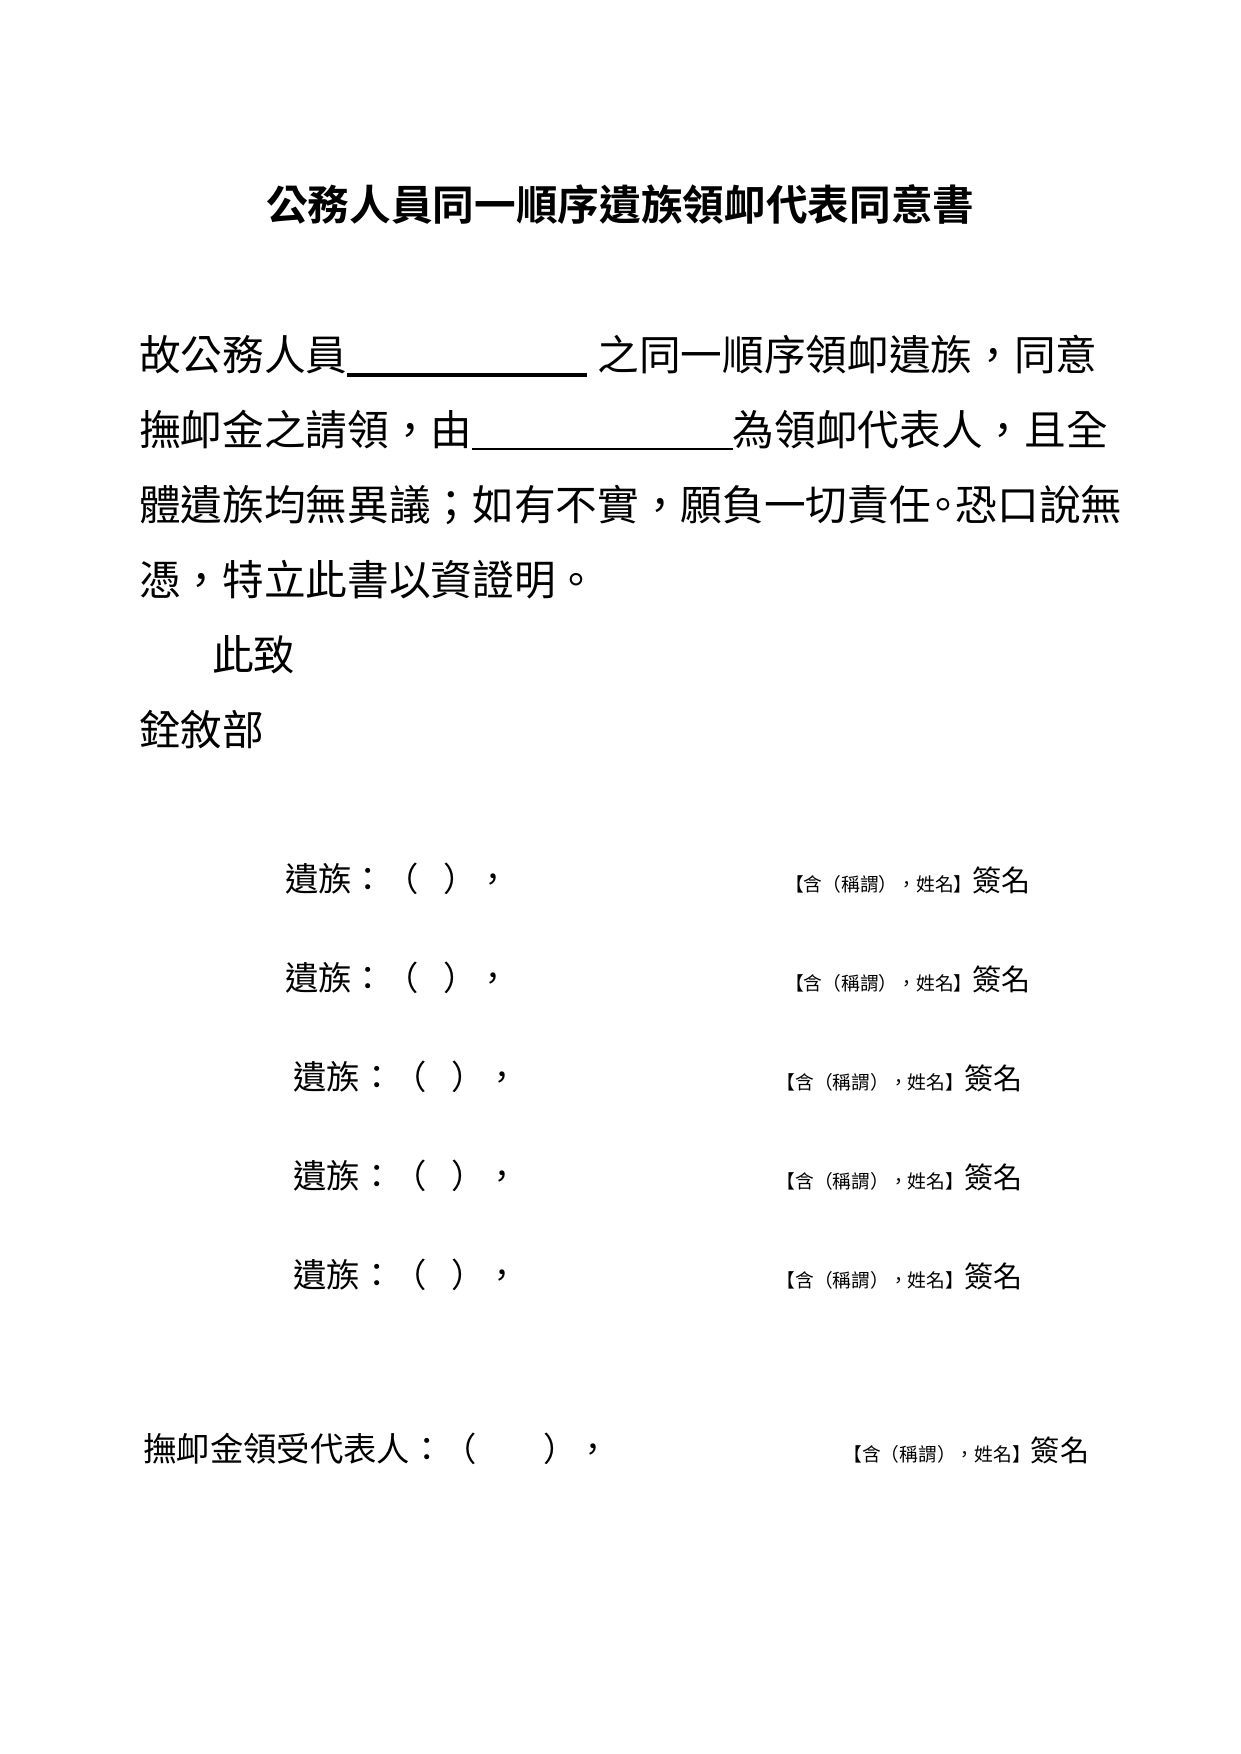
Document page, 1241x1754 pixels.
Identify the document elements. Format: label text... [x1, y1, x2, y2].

text 遺族：（ ）， 【含（稱謂），姓名】簽名 [118, 1038, 1122, 1113]
text 遺族：（ ）， 【含（稱謂），姓名】簽名 [118, 1236, 1122, 1311]
text 銓敘部 [118, 689, 1122, 764]
text 故公務人員 之同一順序領卹遺族，同意撫卹金之請領，由 為領卹代表人，且全體遺族均無異議；如有不實，願負一切責任。恐口說無憑，特立此書以資證明。 [139, 314, 1122, 614]
text 遺族：（ ）， 【含（稱謂），姓名】簽名 [118, 839, 1122, 914]
text 遺族：（ ）， 【含（稱謂），姓名】簽名 [118, 939, 1122, 1014]
text 公務人員同一順序遺族領卹代表同意書 [118, 164, 1122, 239]
text 此致 [118, 614, 1122, 689]
text 遺族：（ ）， 【含（稱謂），姓名】簽名 [118, 1137, 1122, 1212]
text 撫卹金領受代表人：（ ）， 【含（稱謂），姓名】簽名 [118, 1410, 1089, 1485]
